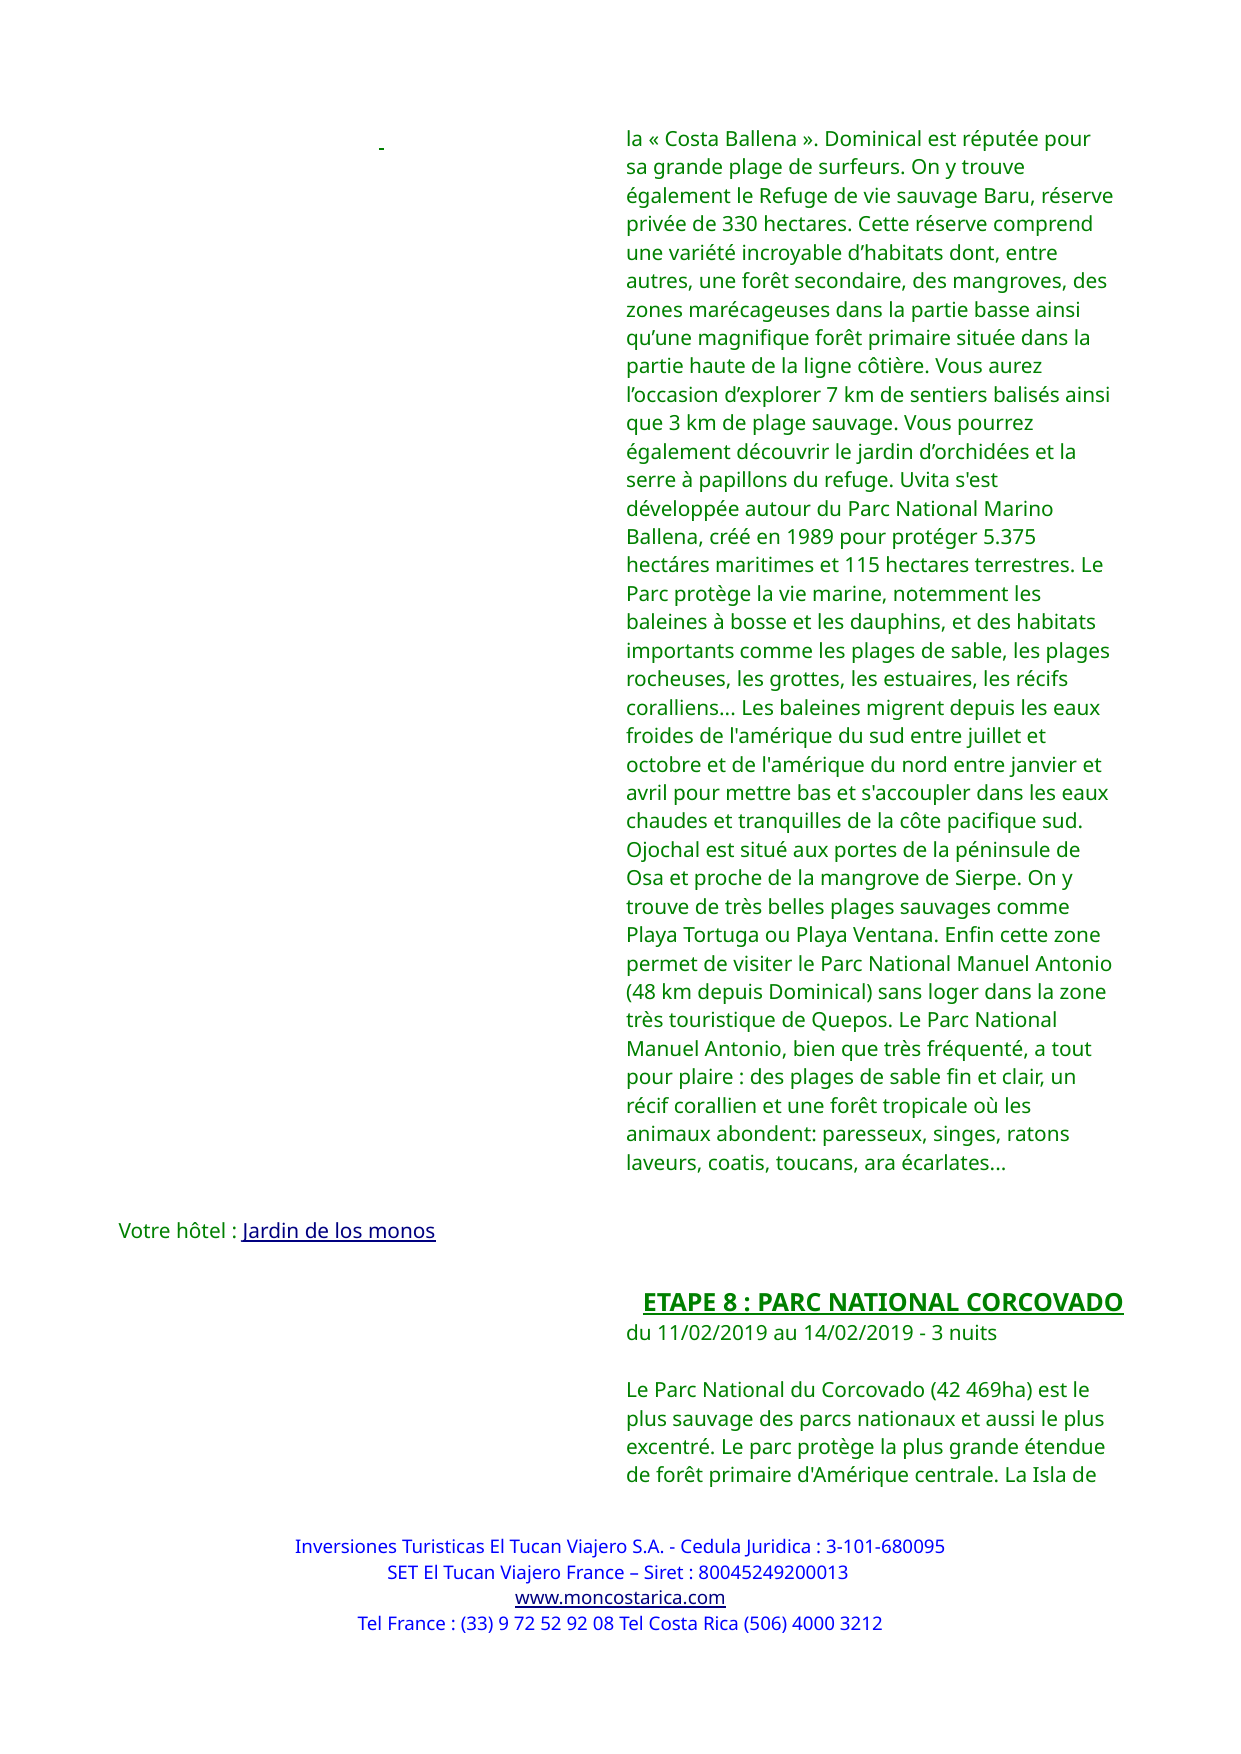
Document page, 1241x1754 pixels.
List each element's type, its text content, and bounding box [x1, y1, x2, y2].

table_header la « Costa Ballena ». Dominical est réputée pour sa grande plage de surfeurs. On y trouve également le Refuge de vie sauvage Baru, réserve privée de 330 hectares. Cette réserve comprend une variété incroyable d’habitats dont, entre autres, une forêt secondaire, des mangroves, des zones marécageuses dans la partie basse ainsi qu’une magnifique forêt primaire située dans la partie haute de la ligne côtière. Vous aurez l’occasion d’explorer 7 km de sentiers balisés ainsi que 3 km de plage sauvage. Vous pourrez également découvrir le jardin d’orchidées et la serre à papillons du refuge. Uvita s'est développée autour du Parc National Marino Ballena, créé en 1989 pour protéger 5.375 hectáres maritimes et 115 hectares terrestres. Le Parc protège la vie marine, notemment les baleines à bosse et les dauphins, et des habitats importants comme les plages de sable, les plages rocheuses, les grottes, les estuaires, les récifs coralliens... Les baleines migrent depuis les eaux froides de l'amérique du sud entre juillet et octobre et de l'amérique du nord entre janvier et avril pour mettre bas et s'accoupler dans les eaux chaudes et tranquilles de la côte pacifique sud. Ojochal est situé aux portes de la péninsule de Osa et proche de la mangrove de Sierpe. On y trouve de très belles plages sauvages comme Playa Tortuga ou Playa Ventana. Enfin cette zone permet de visiter le Parc National Manuel Antonio (48 km depuis Dominical) sans loger dans la zone très touristique de Quepos. Le Parc National Manuel Antonio, bien que très fréquenté, a tout pour plaire : des plages de sable fin et clair, un récif corallien et une forêt tropicale où les animaux abondent: paresseux, singes, ratons laveurs, coatis, toucans, ara écarlates... [620, 118, 1122, 1182]
table_header [118, 118, 620, 1182]
table_header ETAPE 8 : PARC NATIONAL CORCOVADO du 11/02/2019 au 14/02/2019 - 3 nuits Le Parc National du Corcovado (42 469ha) est le plus sauvage des parcs nationaux et aussi le plus excentré. Le parc protège la plus grande étendue de forêt primaire d'Amérique centrale. La Isla de [620, 1279, 1122, 1495]
text Votre hôtel : Jardin de los monos [118, 1216, 1122, 1244]
table_header [118, 1279, 620, 1495]
